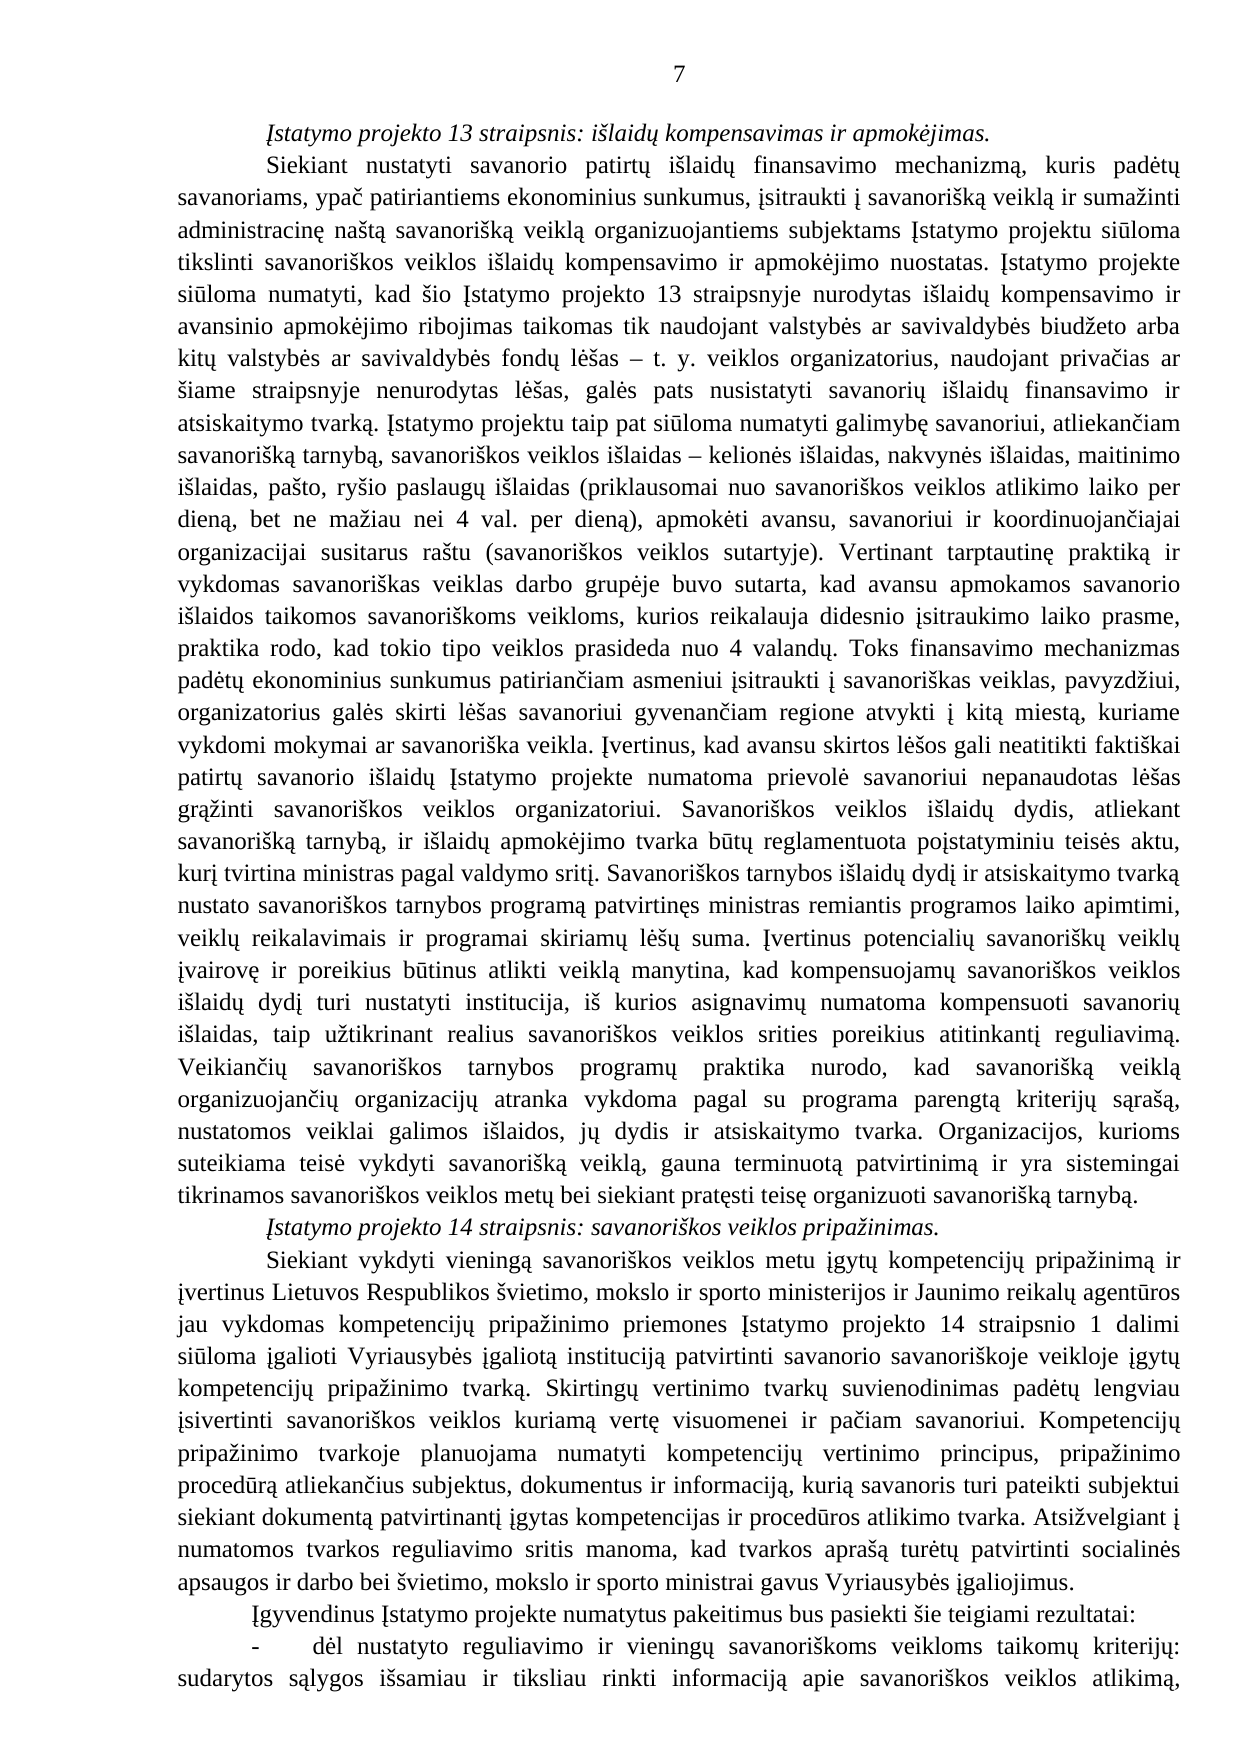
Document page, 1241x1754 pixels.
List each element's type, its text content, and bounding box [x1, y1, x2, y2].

text Siekiant nustatyti savanorio patirtų išlaidų finansavimo mechanizmą, kuris padėtų savanoriams, ypač patiriantiems ekonominius sunkumus, įsitraukti į savanorišką veiklą ir sumažinti administracinę naštą savanorišką veiklą organizuojantiems subjektams Įstatymo projektu siūloma tikslinti savanoriškos veiklos išlaidų kompensavimo ir apmokėjimo nuostatas. Įstatymo projekte siūloma numatyti, kad šio Įstatymo projekto 13 straipsnyje nurodytas išlaidų kompensavimo ir avansinio apmokėjimo ribojimas taikomas tik naudojant valstybės ar savivaldybės biudžeto arba kitų valstybės ar savivaldybės fondų lėšas – t. y. veiklos organizatorius, naudojant privačias ar šiame straipsnyje nenurodytas lėšas, galės pats nusistatyti savanorių išlaidų finansavimo ir atsiskaitymo tvarką. Įstatymo projektu taip pat siūloma numatyti galimybę savanoriui, atliekančiam savanorišką tarnybą, savanoriškos veiklos išlaidas – kelionės išlaidas, nakvynės išlaidas, maitinimo išlaidas, pašto, ryšio paslaugų išlaidas (priklausomai nuo savanoriškos veiklos atlikimo laiko per dieną, bet ne mažiau nei 4 val. per dieną), apmokėti avansu, savanoriui ir koordinuojančiajai organizacijai susitarus raštu (savanoriškos veiklos sutartyje). Vertinant tarptautinę praktiką ir vykdomas savanoriškas veiklas darbo grupėje buvo sutarta, kad avansu apmokamos savanorio išlaidos taikomos savanoriškoms veikloms, kurios reikalauja didesnio įsitraukimo laiko prasme, praktika rodo, kad tokio tipo veiklos prasideda nuo 4 valandų. Toks finansavimo mechanizmas padėtų ekonominius sunkumus patiriančiam asmeniui įsitraukti į savanoriškas veiklas, pavyzdžiui, organizatorius galės skirti lėšas savanoriui gyvenančiam regione atvykti į kitą miestą, kuriame vykdomi mokymai ar savanoriška veikla. Įvertinus, kad avansu skirtos lėšos gali neatitikti faktiškai patirtų savanorio išlaidų Įstatymo projekte numatoma prievolė savanoriui nepanaudotas lėšas grąžinti savanoriškos veiklos organizatoriui. Savanoriškos veiklos išlaidų dydis, atliekant savanorišką tarnybą, ir išlaidų apmokėjimo tvarka būtų reglamentuota poįstatyminiu teisės aktu, kurį tvirtina ministras pagal valdymo sritį. Savanoriškos tarnybos išlaidų dydį ir atsiskaitymo tvarką nustato savanoriškos tarnybos programą patvirtinęs ministras remiantis programos laiko apimtimi, veiklų reikalavimais ir programai skiriamų lėšų suma. Įvertinus potencialių savanoriškų veiklų įvairovę ir poreikius būtinus atlikti veiklą manytina, kad kompensuojamų savanoriškos veiklos išlaidų dydį turi nustatyti institucija, iš kurios asignavimų numatoma kompensuoti savanorių išlaidas, taip užtikrinant realius savanoriškos veiklos srities poreikius atitinkantį reguliavimą. Veikiančių savanoriškos tarnybos programų praktika nurodo, kad savanorišką veiklą organizuojančių organizacijų atranka vykdoma pagal su programa parengtą kriterijų sąrašą, nustatomos veiklai galimos išlaidos, jų dydis ir atsiskaitymo tvarka. Organizacijos, kurioms suteikiama teisė vykdyti savanorišką veiklą, gauna terminuotą patvirtinimą ir yra sistemingai tikrinamos savanoriškos veiklos metų bei siekiant pratęsti teisę organizuoti savanorišką tarnybą. [177, 150, 1181, 1209]
list dėl nustatyto reguliavimo ir vieningų savanoriškoms veikloms taikomų kriterijų: sudarytos sąlygos išsamiau ir tiksliau rinkti informaciją apie savanoriškos veiklos atlikimą, [177, 1631, 1181, 1692]
text Įstatymo projekto 14 straipsnis: savanoriškos veiklos pripažinimas. [177, 1212, 1181, 1241]
text Įgyvendinus Įstatymo projekte numatytus pakeitimus bus pasiekti šie teigiami rezultatai: [177, 1599, 1181, 1627]
text Siekiant vykdyti vieningą savanoriškos veiklos metu įgytų kompetencijų pripažinimą ir įvertinus Lietuvos Respublikos švietimo, mokslo ir sporto ministerijos ir Jaunimo reikalų agentūros jau vykdomas kompetencijų pripažinimo priemones Įstatymo projekto 14 straipsnio 1 dalimi siūloma įgalioti Vyriausybės įgaliotą instituciją patvirtinti savanorio savanoriškoje veikloje įgytų kompetencijų pripažinimo tvarką. Skirtingų vertinimo tvarkų suvienodinimas padėtų lengviau įsivertinti savanoriškos veiklos kuriamą vertę visuomenei ir pačiam savanoriui. Kompetencijų pripažinimo tvarkoje planuojama numatyti kompetencijų vertinimo principus, pripažinimo procedūrą atliekančius subjektus, dokumentus ir informaciją, kurią savanoris turi pateikti subjektui siekiant dokumentą patvirtinantį įgytas kompetencijas ir procedūros atlikimo tvarka. Atsižvelgiant į numatomos tvarkos reguliavimo sritis manoma, kad tvarkos aprašą turėtų patvirtinti socialinės apsaugos ir darbo bei švietimo, mokslo ir sporto ministrai gavus Vyriausybės įgaliojimus. [177, 1245, 1181, 1595]
text Įstatymo projekto 13 straipsnis: išlaidų kompensavimas ir apmokėjimas. [177, 118, 1181, 147]
